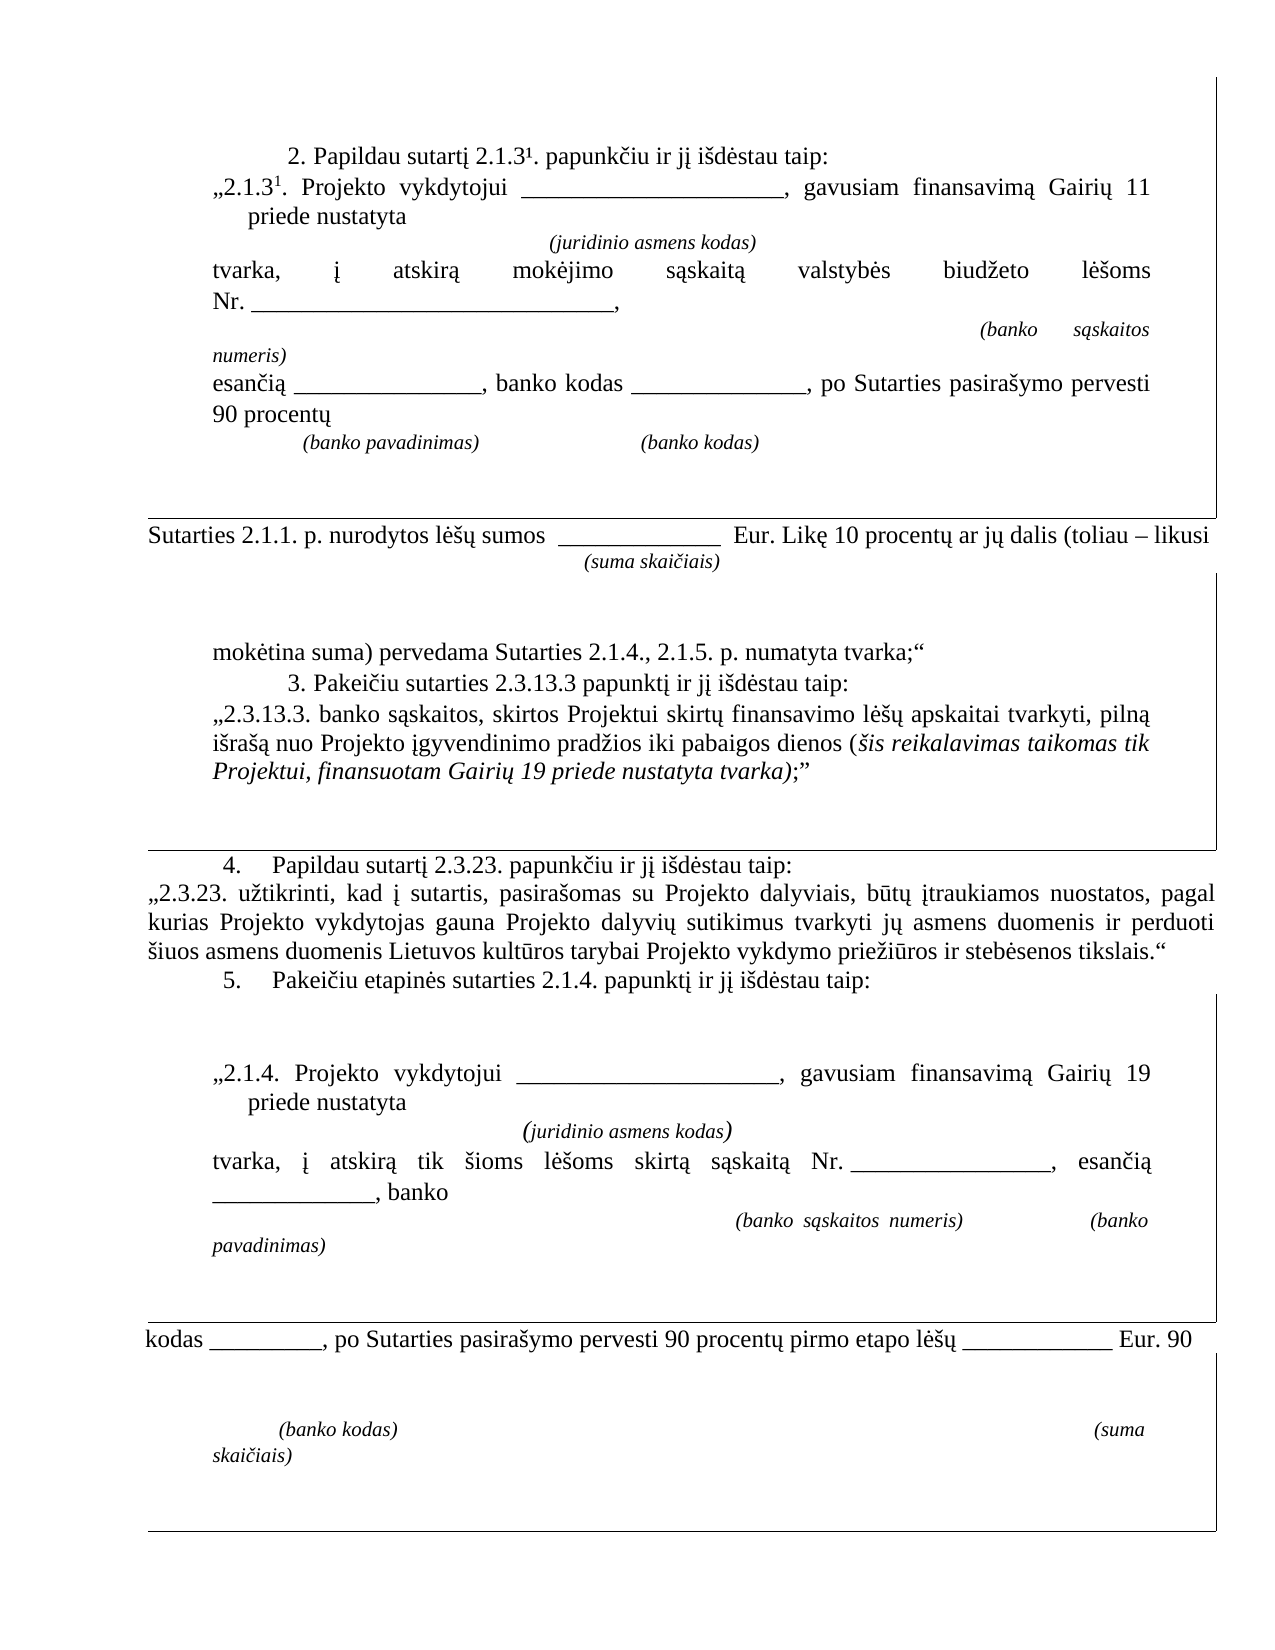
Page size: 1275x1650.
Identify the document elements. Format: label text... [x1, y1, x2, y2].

text (banko sąskaitos numeris) (banko pavadinimas) [148, 1143, 1216, 1322]
text Sutarties 2.1.1. p. nurodytos lėšų sumos _____________ Eur. Likę 10 procentų ar jų dalis (toliau – likusi [148, 520, 1216, 549]
text kodas _________, po Sutarties pasirašymo pervesti 90 procentų pirmo etapo lėšų ____________ Eur. 90 [138, 1324, 1216, 1352]
text (suma skaičiais) [148, 549, 1216, 573]
text (banko kodas) (suma skaičiais) [148, 1352, 1216, 1531]
text (banko pavadinimas) (banko kodas) [148, 365, 1216, 518]
text 4. Papildau sutartį 2.3.23. papunkčiu ir jį išdėstau taip: [148, 850, 1216, 878]
text 3. Pakeičiu sutarties 2.3.13.3 papunktį ir jį išdėstau taip: [148, 603, 1216, 634]
text mokėtina suma) pervedama Sutarties 2.1.4., 2.1.5. p. numatyta tvarka;“ [148, 573, 1216, 603]
text tvarka, į atskirą tik šioms lėšoms skirtą sąskaitą Nr. ________________, esančią _____________, banko [148, 1082, 1216, 1143]
text „2.1.31. Projekto vykdytojui _____________________, gavusiam finansavimą Gairių 11 priede nustatyta [148, 107, 1216, 191]
text (banko sąskaitos numeris) [148, 252, 1216, 304]
text esančią _______________, banko kodas ______________, po Sutarties pasirašymo pervesti 90 procentų [148, 304, 1216, 365]
text 2. Papildau sutartį 2.1.3¹. papunkčiu ir jį išdėstau taip: [148, 77, 1216, 107]
text „2.3.13.3. banko sąskaitos, skirtos Projektui skirtų finansavimo lėšų apskaitai tvarkyti, pilną išrašą nuo Projekto įgyvendinimo pradžios iki pabaigos dienos (šis reikalavimas taikomas tik Projektui, finansuotam Gairių 19 priede nustatyta tvarka);” [148, 634, 1216, 850]
text 5. Pakeičiu etapinės sutarties 2.1.4. papunktį ir jį išdėstau taip: [148, 965, 1216, 993]
text tvarka, į atskirą mokėjimo sąskaitą valstybės biudžeto lėšoms Nr. _____________________________, [148, 191, 1216, 252]
text „2.3.23. užtikrinti, kad į sutartis, pasirašomas su Projekto dalyviais, būtų įtraukiamos nuostatos, pagal kurias Projekto vykdytojas gauna Projekto dalyvių sutikimus tvarkyti jų asmens duomenis ir perduoti šiuos asmens duomenis Lietuvos kultūros tarybai Projekto vykdymo priežiūros ir stebėsenos tikslais.“ [148, 878, 1216, 965]
text „2.1.4. Projekto vykdytojui _____________________, gavusiam finansavimą Gairių 19 priede nustatyta [148, 993, 1216, 1082]
